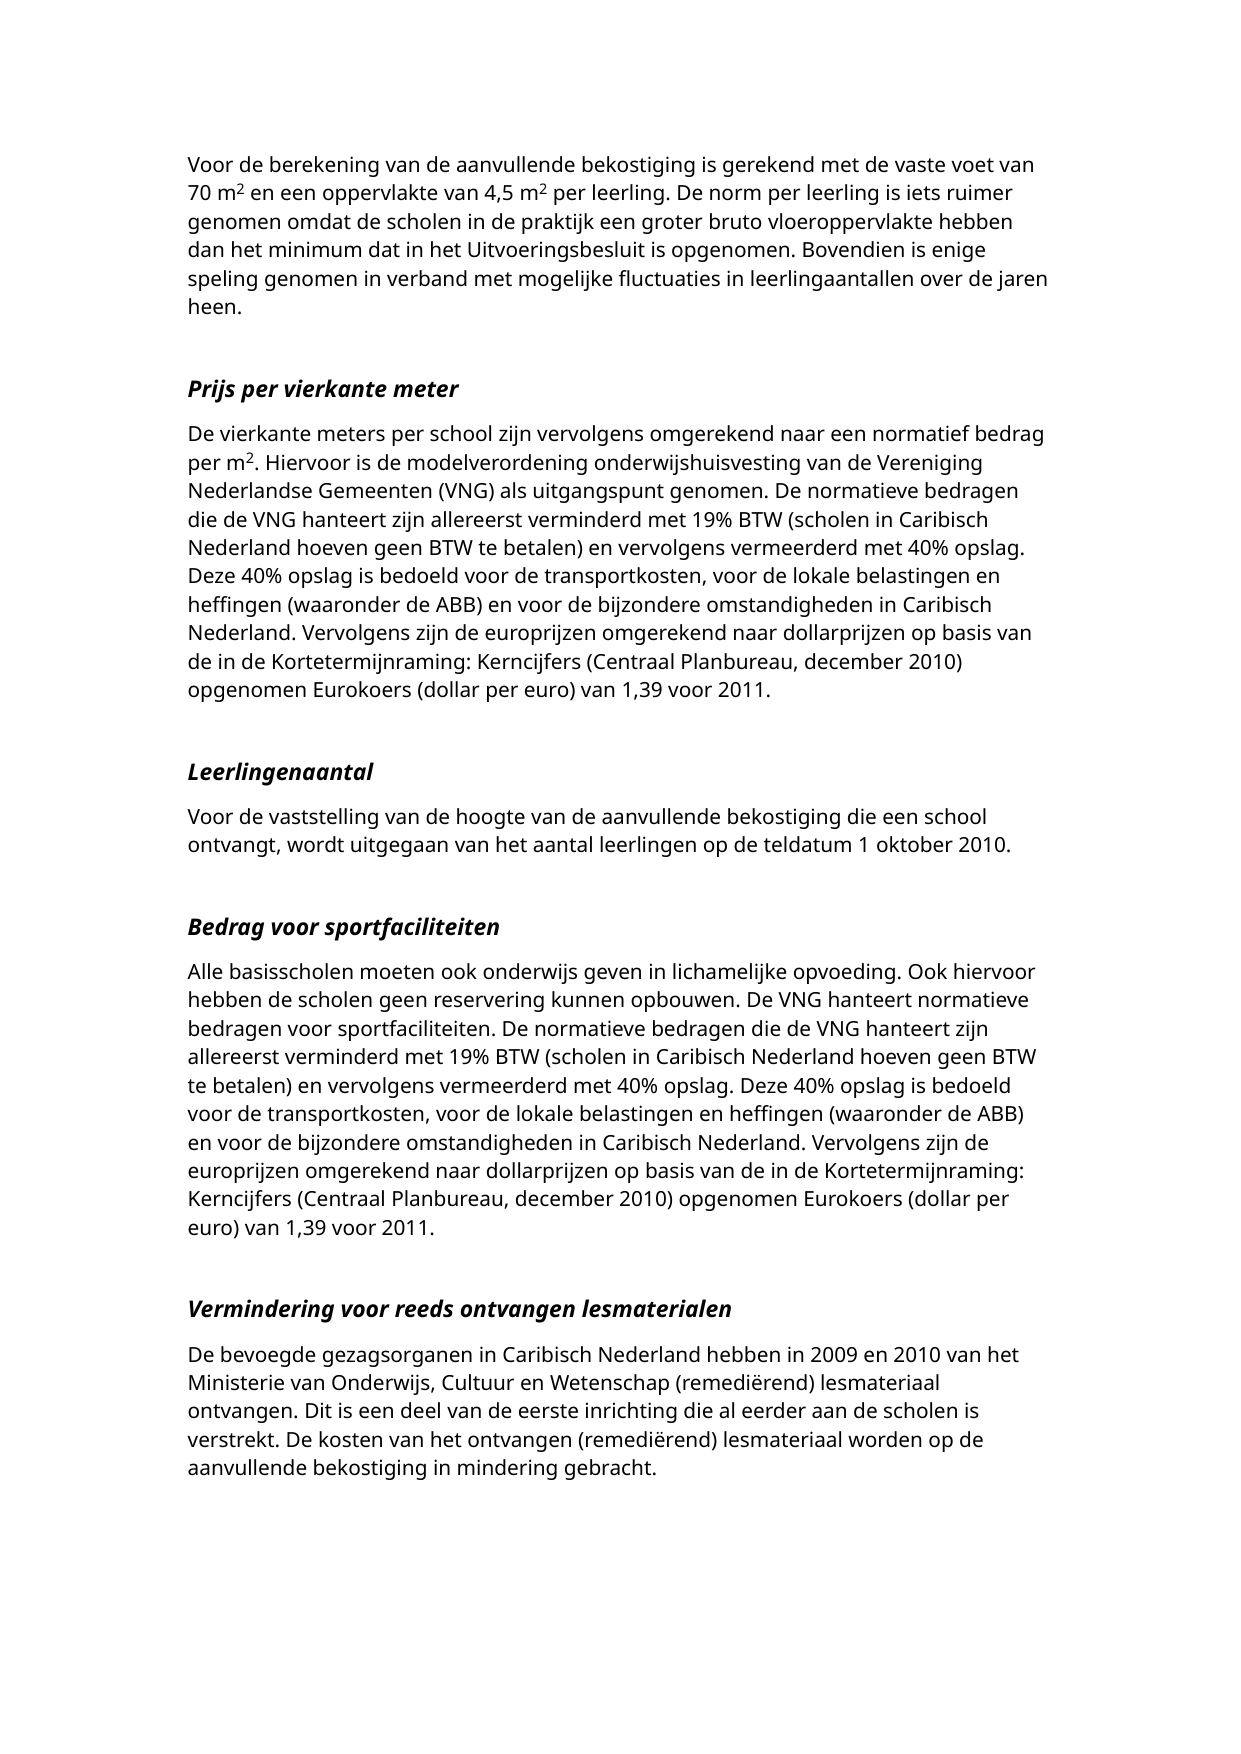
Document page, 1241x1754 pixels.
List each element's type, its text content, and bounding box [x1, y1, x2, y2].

text De bevoegde gezagsorganen in Caribisch Nederland hebben in 2009 en 2010 van het Ministerie van Onderwijs, Cultuur en Wetenschap (remediërend) lesmateriaal ontvangen. Dit is een deel van de eerste inrichting die al eerder aan de scholen is verstrekt. De kosten van het ontvangen (remediërend) lesmateriaal worden op de aanvullende bekostiging in mindering gebracht. [187, 1340, 1053, 1482]
subtitle Leerlingenaantal [187, 756, 1053, 787]
text Voor de vaststelling van de hoogte van de aanvullende bekostiging die een school ontvangt, wordt uitgegaan van het aantal leerlingen op de teldatum 1 oktober 2010. [187, 802, 1053, 859]
subtitle Vermindering voor reeds ontvangen lesmaterialen [187, 1293, 1053, 1325]
subtitle Bedrag voor sportfaciliteiten [187, 911, 1053, 942]
text Voor de berekening van de aanvullende bekostiging is gerekend met de vaste voet van 70 m2 en een oppervlakte van 4,5 m2 per leerling. De norm per leerling is iets ruimer genomen omdat de scholen in de praktijk een groter bruto vloeroppervlakte hebben dan het minimum dat in het Uitvoeringsbesluit is opgenomen. Bovendien is enige speling genomen in verband met mogelijke fluctuaties in leerlingaantallen over de jaren heen. [187, 150, 1053, 321]
subtitle Prijs per vierkante meter [187, 373, 1053, 404]
text Alle basisscholen moeten ook onderwijs geven in lichamelijke opvoeding. Ook hiervoor hebben de scholen geen reservering kunnen opbouwen. De VNG hanteert normatieve bedragen voor sportfaciliteiten. De normatieve bedragen die de VNG hanteert zijn allereerst verminderd met 19% BTW (scholen in Caribisch Nederland hoeven geen BTW te betalen) en vervolgens vermeerderd met 40% opslag. Deze 40% opslag is bedoeld voor de transportkosten, voor de lokale belastingen en heffingen (waaronder de ABB) en voor de bijzondere omstandigheden in Caribisch Nederland. Vervolgens zijn de europrijzen omgerekend naar dollarprijzen op basis van de in de Kortetermijnraming: Kerncijfers (Centraal Planbureau, december 2010) opgenomen Eurokoers (dollar per euro) van 1,39 voor 2011. [187, 957, 1053, 1241]
text De vierkante meters per school zijn vervolgens omgerekend naar een normatief bedrag per m2. Hiervoor is de modelverordening onderwijshuisvesting van de Vereniging Nederlandse Gemeenten (VNG) als uitgangspunt genomen. De normatieve bedragen die de VNG hanteert zijn allereerst verminderd met 19% BTW (scholen in Caribisch Nederland hoeven geen BTW te betalen) en vervolgens vermeerderd met 40% opslag. Deze 40% opslag is bedoeld voor de transportkosten, voor de lokale belastingen en heffingen (waaronder de ABB) en voor de bijzondere omstandigheden in Caribisch Nederland. Vervolgens zijn de europrijzen omgerekend naar dollarprijzen op basis van de in de Kortetermijnraming: Kerncijfers (Centraal Planbureau, december 2010) opgenomen Eurokoers (dollar per euro) van 1,39 voor 2011. [187, 419, 1053, 704]
